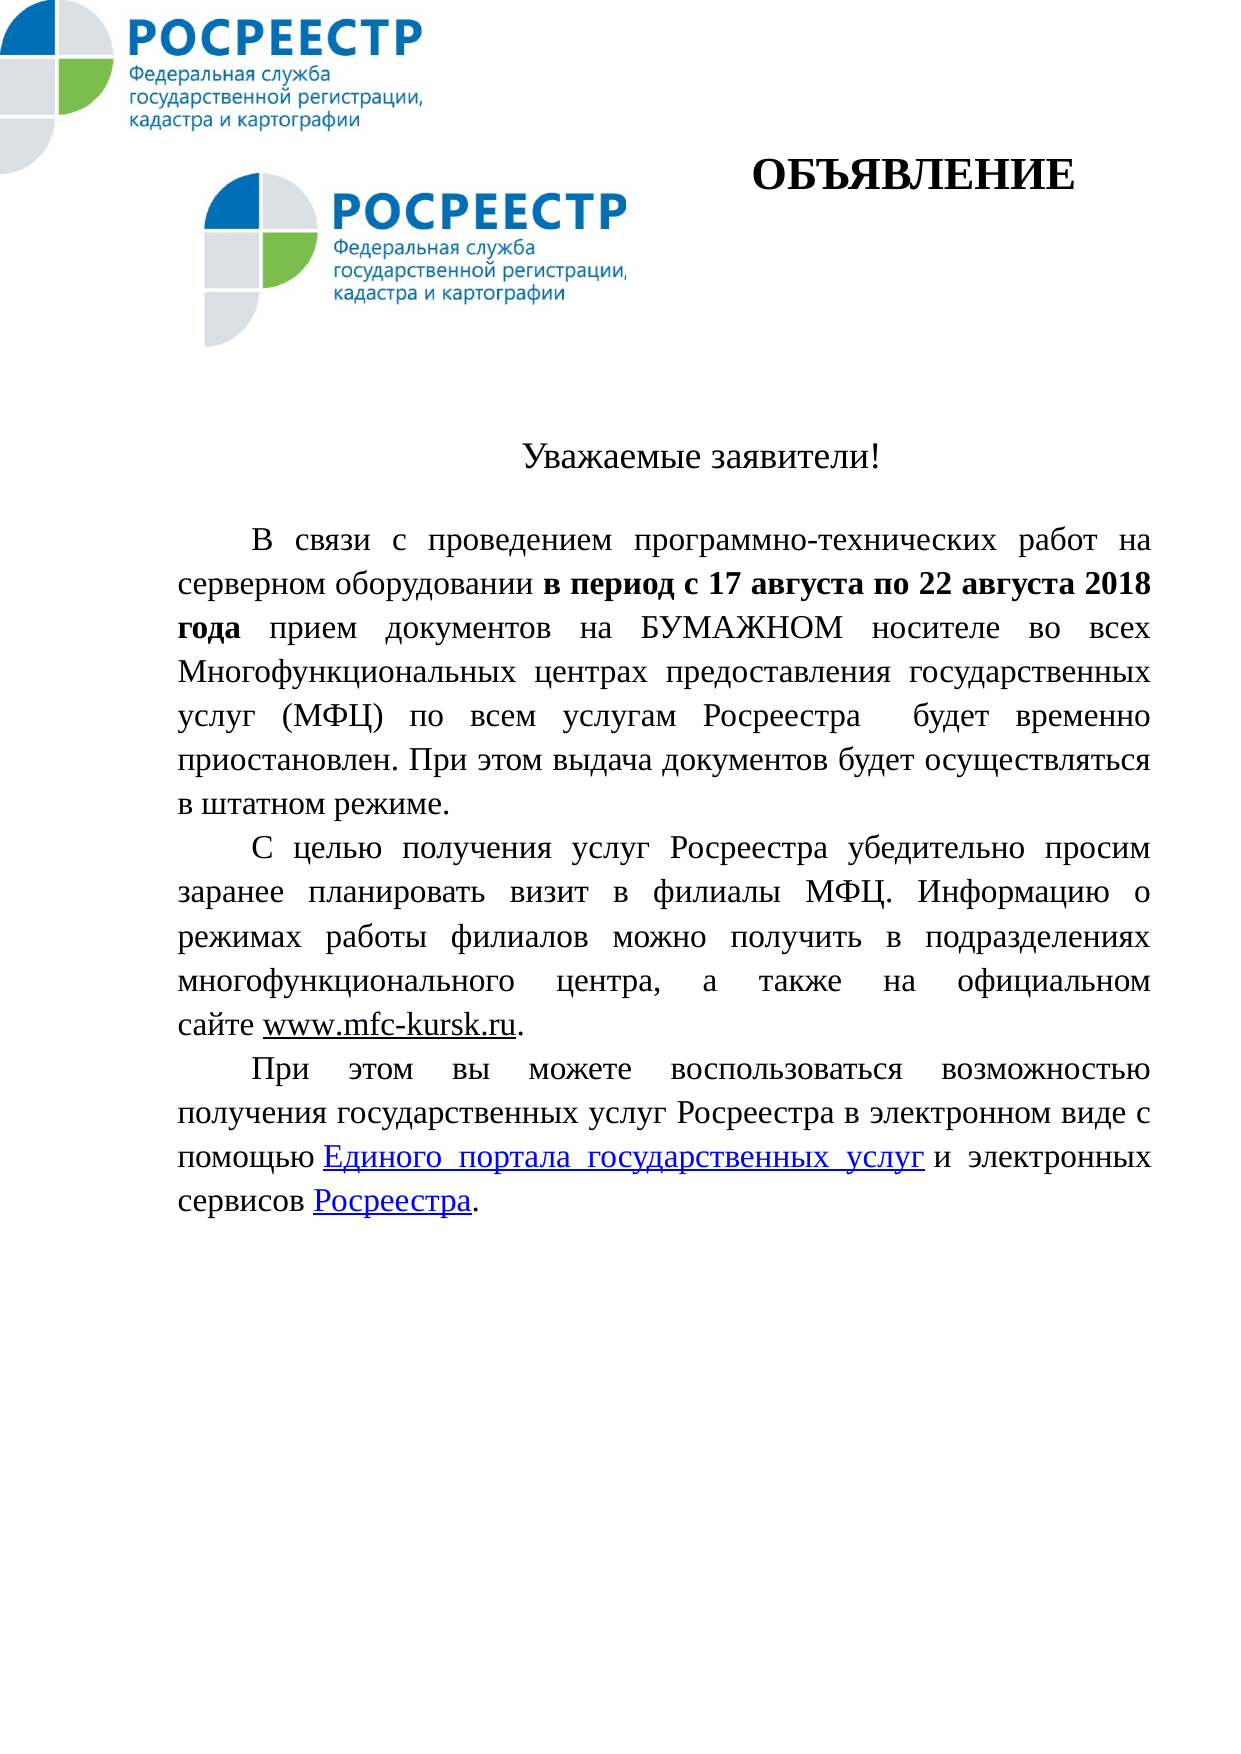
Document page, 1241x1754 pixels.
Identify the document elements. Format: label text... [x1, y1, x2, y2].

table_header ОБЪЯВЛЕНИЕ [664, 147, 1163, 347]
table_header [422, 147, 664, 347]
text Уважаемые заявители! [177, 433, 1152, 476]
picture [0, 0, 627, 347]
table_header [166, 174, 204, 347]
text При этом вы можете воспользоваться возможностью получения государственных услуг Росреестра в электронном виде с помощью Единого портала государственных услуг и электронных сервисов Росреестра. [177, 1048, 1152, 1218]
text С целью получения услуг Росреестра убедительно просим заранее планировать визит в филиалы МФЦ. Информацию о режимах работы филиалов можно получить в подразделениях многофункционального центра, а также на официальном сайте www.mfc-kursk.ru. [177, 828, 1152, 1042]
text В связи с проведением программно-технических работ на серверном оборудовании в период с 17 августа по 22 августа 2018 года прием документов на БУМАЖНОМ носителе во всех Многофункциональных центрах предоставления государственных услуг (МФЦ) по всем услугам Росреестра будет временно приостановлен. При этом выдача документов будет осуществляться в штатном режиме. [177, 519, 1152, 822]
